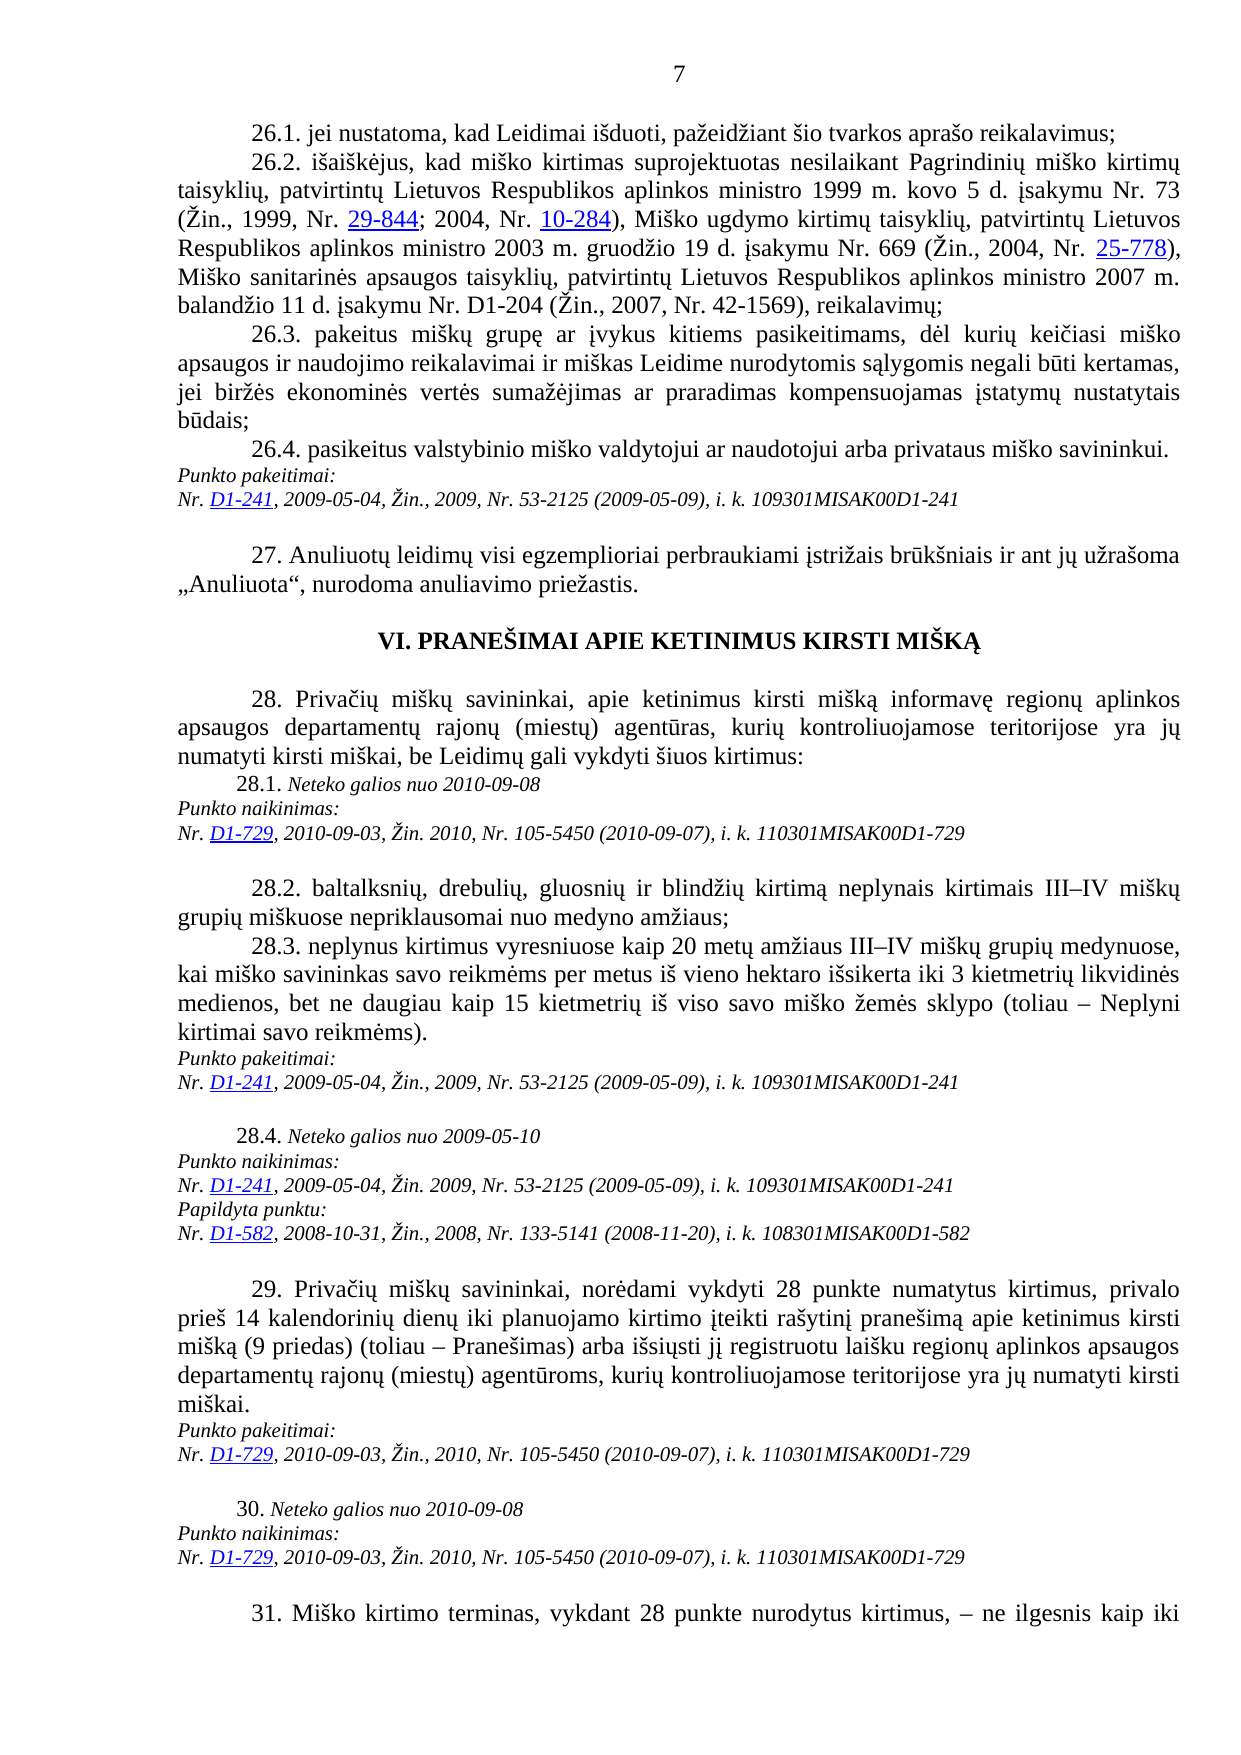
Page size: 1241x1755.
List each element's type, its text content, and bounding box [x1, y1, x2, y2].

text 26.2. išaiškėjus, kad miško kirtimas suprojektuotas nesilaikant Pagrindinių miško kirtimų taisyklių, patvirtintų Lietuvos Respublikos aplinkos ministro 1999 m. kovo 5 d. įsakymu Nr. 73 (Žin., 1999, Nr. 29-844; 2004, Nr. 10-284), Miško ugdymo kirtimų taisyklių, patvirtintų Lietuvos Respublikos aplinkos ministro 2003 m. gruodžio 19 d. įsakymu Nr. 669 (Žin., 2004, Nr. 25-778), Miško sanitarinės apsaugos taisyklių, patvirtintų Lietuvos Respublikos aplinkos ministro 2007 m. balandžio 11 d. įsakymu Nr. D1-204 (Žin., 2007, Nr. 42-1569), reikalavimų; [177, 147, 1181, 319]
text Nr. D1-241, 2009-05-04, Žin., 2009, Nr. 53-2125 (2009-05-09), i. k. 109301MISAK00D1-241 [177, 487, 1181, 511]
text 31. Miško kirtimo terminas, vykdant 28 punkte nurodytus kirtimus, – ne ilgesnis kaip iki [177, 1598, 1181, 1627]
text Punkto pakeitimai: [177, 463, 1181, 487]
text 30. Neteko galios nuo 2010-09-08 [177, 1494, 1181, 1521]
text Punkto naikinimas: [177, 1521, 1181, 1545]
text 26.4. pasikeitus valstybinio miško valdytojui ar naudotojui arba privataus miško savininkui. [177, 434, 1181, 463]
text Punkto pakeitimai: [177, 1418, 1181, 1442]
text VI. PRANEŠIMAI APIE KETINIMUS KIRSTI MIŠKĄ [177, 626, 1181, 655]
text Punkto naikinimas: [177, 796, 1181, 820]
text Punkto naikinimas: [177, 1149, 1181, 1173]
text Papildyta punktu: [177, 1197, 1181, 1221]
text 28.3. neplynus kirtimus vyresniuose kaip 20 metų amžiaus III–IV miškų grupių medynuose, kai miško savininkas savo reikmėms per metus iš vieno hektaro išsikerta iki 3 kietmetrių likvidinės medienos, bet ne daugiau kaip 15 kietmetrių iš viso savo miško žemės sklypo (toliau – Neplyni kirtimai savo reikmėms). [177, 931, 1181, 1046]
text Nr. D1-241, 2009-05-04, Žin. 2009, Nr. 53-2125 (2009-05-09), i. k. 109301MISAK00D1-241 [177, 1173, 1181, 1197]
text 28. Privačių miškų savininkai, apie ketinimus kirsti mišką informavę regionų aplinkos apsaugos departamentų rajonų (miestų) agentūras, kurių kontroliuojamose teritorijose yra jų numatyti kirsti miškai, be Leidimų gali vykdyti šiuos kirtimus: [177, 684, 1181, 770]
text 26.3. pakeitus miškų grupę ar įvykus kitiems pasikeitimams, dėl kurių keičiasi miško apsaugos ir naudojimo reikalavimai ir miškas Leidime nurodytomis sąlygomis negali būti kertamas, jei biržės ekonominės vertės sumažėjimas ar praradimas kompensuojamas įstatymų nustatytais būdais; [177, 319, 1181, 434]
text 28.2. baltalksnių, drebulių, gluosnių ir blindžių kirtimą neplynais kirtimais III–IV miškų grupių miškuose nepriklausomai nuo medyno amžiaus; [177, 873, 1181, 931]
text 29. Privačių miškų savininkai, norėdami vykdyti 28 punkte numatytus kirtimus, privalo prieš 14 kalendorinių dienų iki planuojamo kirtimo įteikti rašytinį pranešimą apie ketinimus kirsti mišką (9 priedas) (toliau – Pranešimas) arba išsiųsti jį registruotu laišku regionų aplinkos apsaugos departamentų rajonų (miestų) agentūroms, kurių kontroliuojamose teritorijose yra jų numatyti kirsti miškai. [177, 1274, 1181, 1418]
text 27. Anuliuotų leidimų visi egzemplioriai perbraukiami įstrižais brūkšniais ir ant jų užrašoma „Anuliuota“, nurodoma anuliavimo priežastis. [177, 540, 1181, 597]
text 28.1. Neteko galios nuo 2010-09-08 [177, 770, 1181, 796]
text Nr. D1-241, 2009-05-04, Žin., 2009, Nr. 53-2125 (2009-05-09), i. k. 109301MISAK00D1-241 [177, 1070, 1181, 1094]
text Nr. D1-729, 2010-09-03, Žin. 2010, Nr. 105-5450 (2010-09-07), i. k. 110301MISAK00D1-729 [177, 820, 1181, 844]
text Nr. D1-729, 2010-09-03, Žin., 2010, Nr. 105-5450 (2010-09-07), i. k. 110301MISAK00D1-729 [177, 1442, 1181, 1466]
text Punkto pakeitimai: [177, 1046, 1181, 1070]
text 26.1. jei nustatoma, kad Leidimai išduoti, pažeidžiant šio tvarkos aprašo reikalavimus; [177, 118, 1181, 147]
text Nr. D1-729, 2010-09-03, Žin. 2010, Nr. 105-5450 (2010-09-07), i. k. 110301MISAK00D1-729 [177, 1545, 1181, 1569]
text 28.4. Neteko galios nuo 2009-05-10 [177, 1123, 1181, 1149]
text Nr. D1-582, 2008-10-31, Žin., 2008, Nr. 133-5141 (2008-11-20), i. k. 108301MISAK00D1-582 [177, 1221, 1181, 1245]
